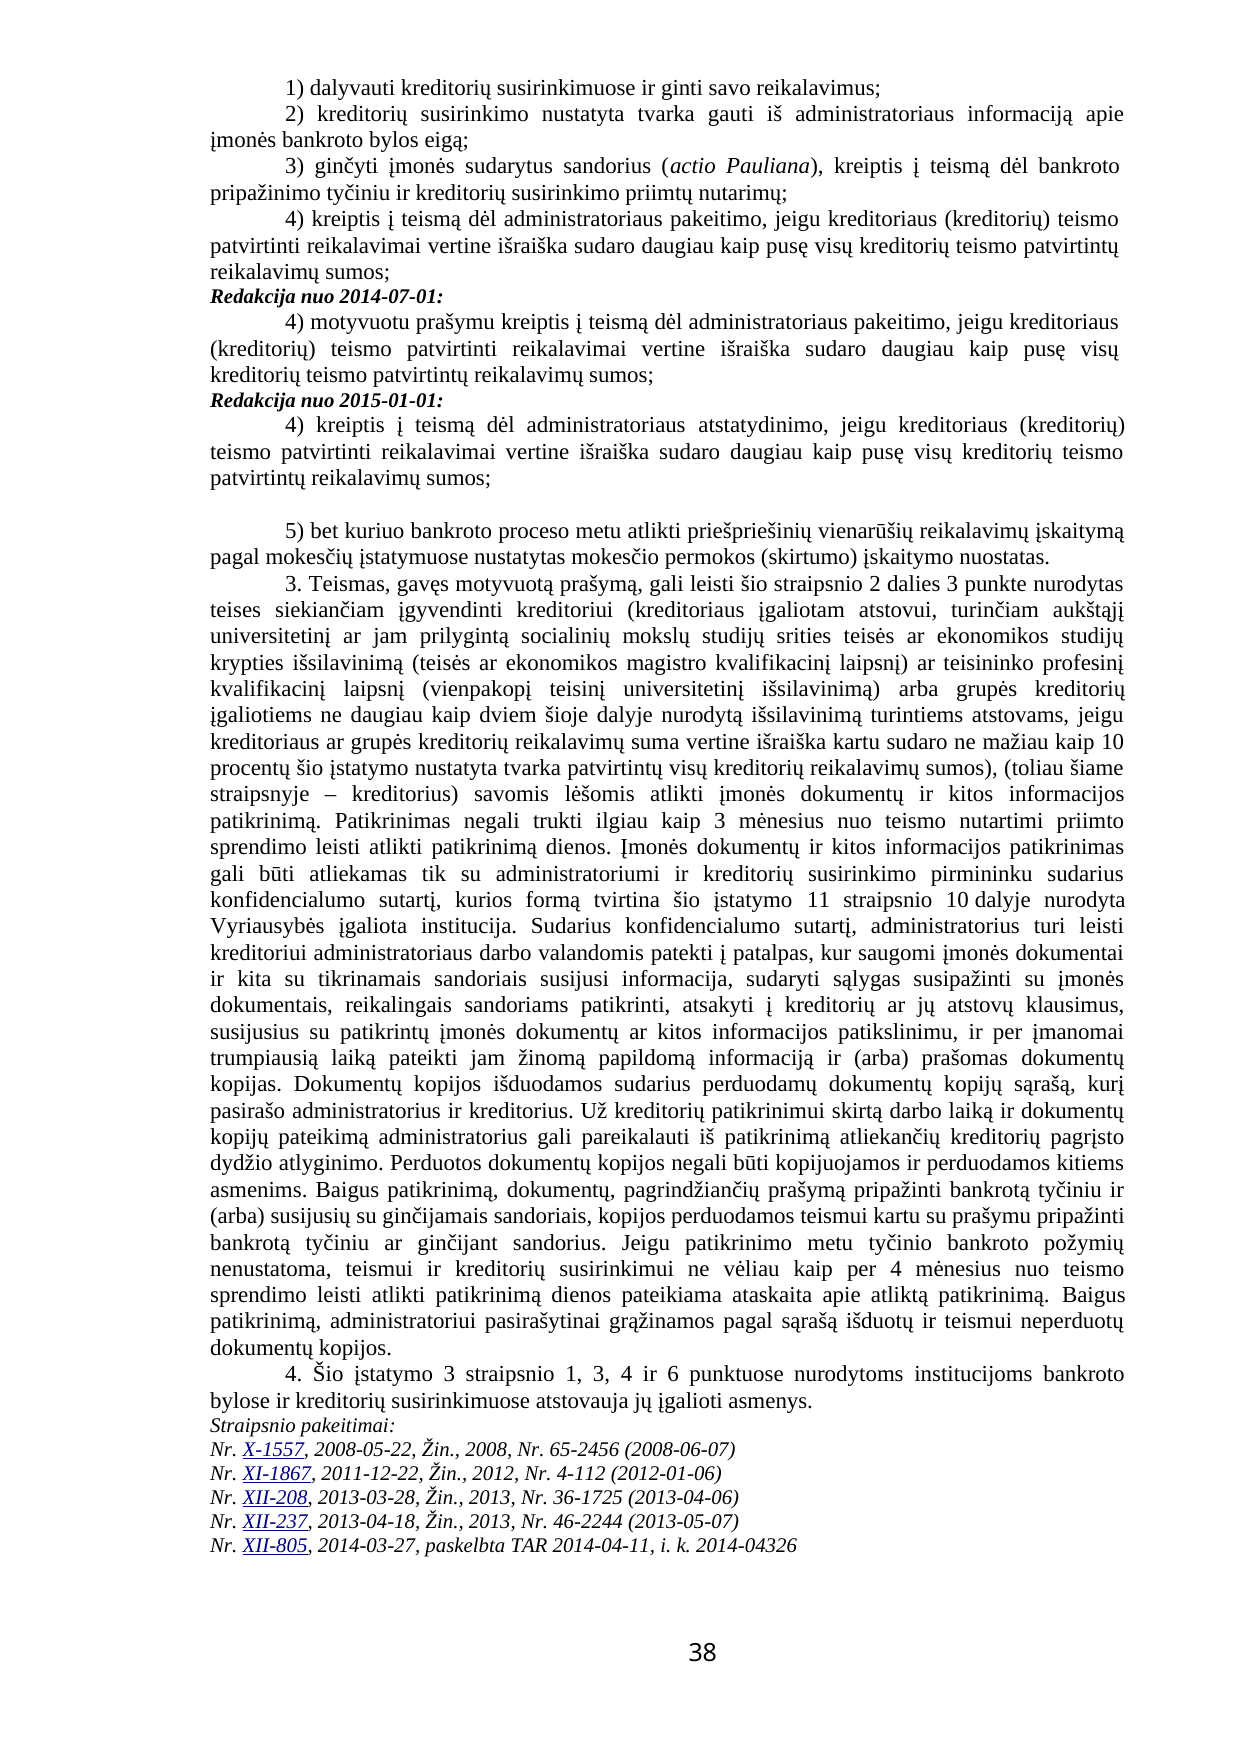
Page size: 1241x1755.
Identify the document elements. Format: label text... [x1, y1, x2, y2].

text Nr. XII-208, 2013-03-28, Žin., 2013, Nr. 36-1725 (2013-04-06) [210, 1485, 1126, 1509]
text Straipsnio pakeitimai: [210, 1413, 1126, 1437]
text Nr. XII-805, 2014-03-27, paskelbta TAR 2014-04-11, i. k. 2014-04326 [210, 1533, 1126, 1557]
text 4) kreiptis į teismą dėl administratoriaus atstatydinimo, jeigu kreditoriaus (kreditorių) teismo patvirtinti reikalavimai vertine išraiška sudaro daugiau kaip pusę visų kreditorių teismo patvirtintų reikalavimų sumos; [210, 412, 1126, 491]
text 5) bet kuriuo bankroto proceso metu atlikti priešpriešinių vienarūšių reikalavimų įskaitymą pagal mokesčių įstatymuose nustatytas mokesčio permokos (skirtumo) įskaitymo nuostatas. [210, 517, 1126, 570]
text 2) kreditorių susirinkimo nustatyta tvarka gauti iš administratoriaus informaciją apie įmonės bankroto bylos eigą; [210, 100, 1126, 153]
text 3) ginčyti įmonės sudarytus sandorius (actio Pauliana), kreiptis į teismą dėl bankroto pripažinimo tyčiniu ir kreditorių susirinkimo priimtų nutarimų; [210, 153, 1120, 205]
text 4) kreiptis į teismą dėl administratoriaus pakeitimo, jeigu kreditoriaus (kreditorių) teismo patvirtinti reikalavimai vertine išraiška sudaro daugiau kaip pusę visų kreditorių teismo patvirtintų reikalavimų sumos; [210, 205, 1120, 284]
text Nr. XII-237, 2013-04-18, Žin., 2013, Nr. 46-2244 (2013-05-07) [210, 1509, 1126, 1533]
text Redakcija nuo 2014-07-01: [210, 284, 1126, 308]
text 1) dalyvauti kreditorių susirinkimuose ir ginti savo reikalavimus; [210, 73, 1126, 100]
text 3. Teismas, gavęs motyvuotą prašymą, gali leisti šio straipsnio 2 dalies 3 punkte nurodytas teises siekiančiam įgyvendinti kreditoriui (kreditoriaus įgaliotam atstovui, turinčiam aukštąjį universitetinį ar jam prilygintą socialinių mokslų studijų srities teisės ar ekonomikos studijų krypties išsilavinimą (teisės ar ekonomikos magistro kvalifikacinį laipsnį) ar teisininko profesinį kvalifikacinį laipsnį (vienpakopį teisinį universitetinį išsilavinimą) arba grupės kreditorių įgaliotiems ne daugiau kaip dviem šioje dalyje nurodytą išsilavinimą turintiems atstovams, jeigu kreditoriaus ar grupės kreditorių reikalavimų suma vertine išraiška kartu sudaro ne mažiau kaip 10 procentų šio įstatymo nustatyta tvarka patvirtintų visų kreditorių reikalavimų sumos), (toliau šiame straipsnyje – kreditorius) savomis lėšomis atlikti įmonės dokumentų ir kitos informacijos patikrinimą. Patikrinimas negali trukti ilgiau kaip 3 mėnesius nuo teismo nutartimi priimto sprendimo leisti atlikti patikrinimą dienos. Įmonės dokumentų ir kitos informacijos patikrinimas gali būti atliekamas tik su administratoriumi ir kreditorių susirinkimo pirmininku sudarius konfidencialumo sutartį, kurios formą tvirtina šio įstatymo 11 straipsnio 10 dalyje nurodyta Vyriausybės įgaliota institucija. Sudarius konfidencialumo sutartį, administratorius turi leisti kreditoriui administratoriaus darbo valandomis patekti į patalpas, kur saugomi įmonės dokumentai ir kita su tikrinamais sandoriais susijusi informacija, sudaryti sąlygas susipažinti su įmonės dokumentais, reikalingais sandoriams patikrinti, atsakyti į kreditorių ar jų atstovų klausimus, susijusius su patikrintų įmonės dokumentų ar kitos informacijos patikslinimu, ir per įmanomai trumpiausią laiką pateikti jam žinomą papildomą informaciją ir (arba) prašomas dokumentų kopijas. Dokumentų kopijos išduodamos sudarius perduodamų dokumentų kopijų sąrašą, kurį pasirašo administratorius ir kreditorius. Už kreditorių patikrinimui skirtą darbo laiką ir dokumentų kopijų pateikimą administratorius gali pareikalauti iš patikrinimą atliekančių kreditorių pagrįsto dydžio atlyginimo. Perduotos dokumentų kopijos negali būti kopijuojamos ir perduodamos kitiems asmenims. Baigus patikrinimą, dokumentų, pagrindžiančių prašymą pripažinti bankrotą tyčiniu ir (arba) susijusių su ginčijamais sandoriais, kopijos perduodamos teismui kartu su prašymu pripažinti bankrotą tyčiniu ar ginčijant sandorius. Jeigu patikrinimo metu tyčinio bankroto požymių nenustatoma, teismui ir kreditorių susirinkimui ne vėliau kaip per 4 mėnesius nuo teismo sprendimo leisti atlikti patikrinimą dienos pateikiama ataskaita apie atliktą patikrinimą. Baigus patikrinimą, administratoriui pasirašytinai grąžinamos pagal sąrašą išduotų ir teismui neperduotų dokumentų kopijos. [210, 570, 1126, 1360]
text Redakcija nuo 2015-01-01: [210, 387, 1120, 412]
text Nr. XI-1867, 2011-12-22, Žin., 2012, Nr. 4-112 (2012-01-06) [210, 1461, 1120, 1485]
text 4. Šio įstatymo 3 straipsnio 1, 3, 4 ir 6 punktuose nurodytoms institucijoms bankroto bylose ir kreditorių susirinkimuose atstovauja jų įgalioti asmenys. [210, 1360, 1126, 1413]
text 4) motyvuotu prašymu kreiptis į teismą dėl administratoriaus pakeitimo, jeigu kreditoriaus (kreditorių) teismo patvirtinti reikalavimai vertine išraiška sudaro daugiau kaip pusę visų kreditorių teismo patvirtintų reikalavimų sumos; [210, 308, 1120, 387]
text Nr. X-1557, 2008-05-22, Žin., 2008, Nr. 65-2456 (2008-06-07) [210, 1437, 1126, 1461]
